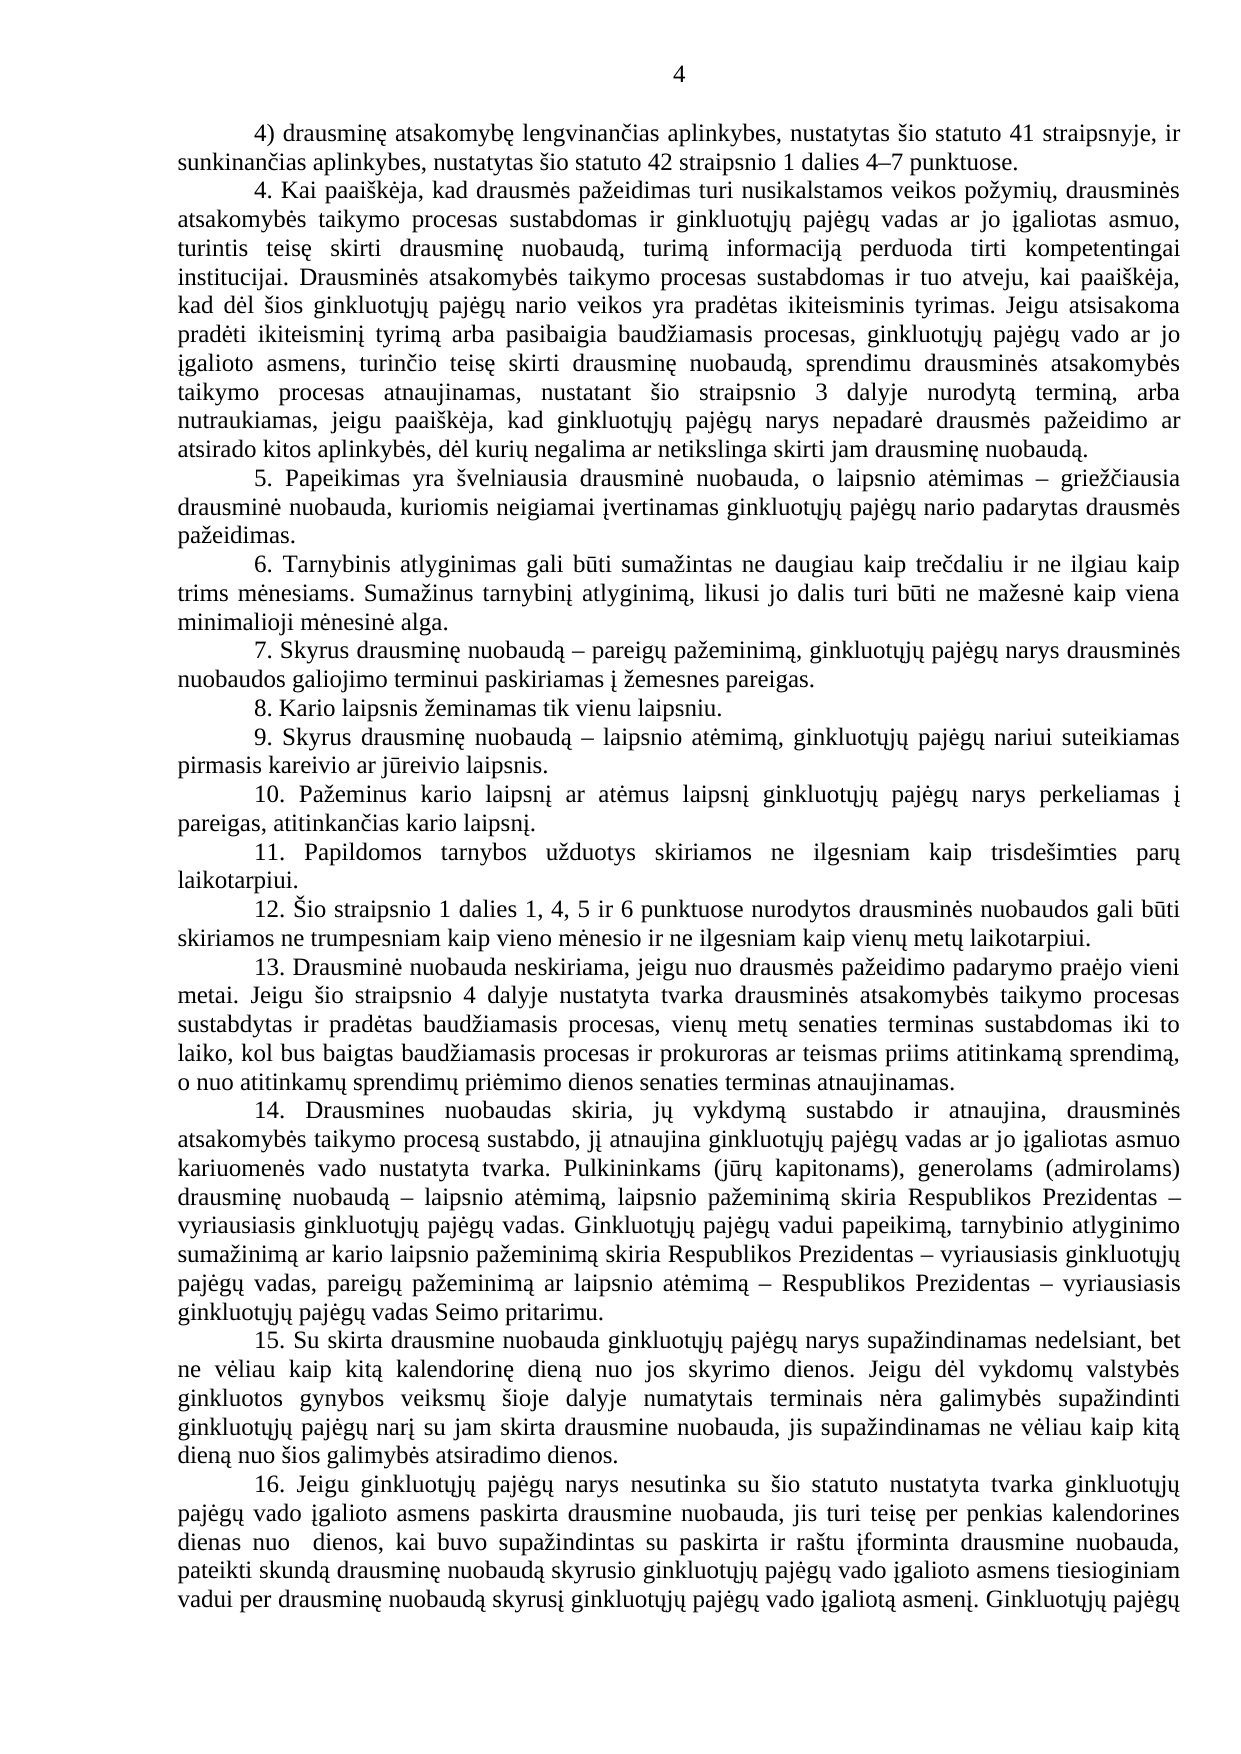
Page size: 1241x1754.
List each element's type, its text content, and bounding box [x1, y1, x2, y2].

text 14. Drausmines nuobaudas skiria, jų vykdymą sustabdo ir atnaujina, drausminės atsakomybės taikymo procesą sustabdo, jį atnaujina ginkluotųjų pajėgų vadas ar jo įgaliotas asmuo kariuomenės vado nustatyta tvarka. Pulkininkams (jūrų kapitonams), generolams (admirolams) drausminę nuobaudą – laipsnio atėmimą, laipsnio pažeminimą skiria Respublikos Prezidentas – vyriausiasis ginkluotųjų pajėgų vadas. Ginkluotųjų pajėgų vadui papeikimą, tarnybinio atlyginimo sumažinimą ar kario laipsnio pažeminimą skiria Respublikos Prezidentas – vyriausiasis ginkluotųjų pajėgų vadas, pareigų pažeminimą ar laipsnio atėmimą – Respublikos Prezidentas – vyriausiasis ginkluotųjų pajėgų vadas Seimo pritarimu. [177, 1096, 1181, 1326]
text 6. Tarnybinis atlyginimas gali būti sumažintas ne daugiau kaip trečdaliu ir ne ilgiau kaip trims mėnesiams. Sumažinus tarnybinį atlyginimą, likusi jo dalis turi būti ne mažesnė kaip viena minimalioji mėnesinė alga. [177, 549, 1181, 636]
text 8. Kario laipsnis žeminamas tik vienu laipsniu. [177, 693, 1181, 722]
text 7. Skyrus drausminę nuobaudą – pareigų pažeminimą, ginkluotųjų pajėgų narys drausminės nuobaudos galiojimo terminui paskiriamas į žemesnes pareigas. [177, 636, 1181, 693]
text 9. Skyrus drausminę nuobaudą – laipsnio atėmimą, ginkluotųjų pajėgų nariui suteikiamas pirmasis kareivio ar jūreivio laipsnis. [177, 722, 1181, 779]
text 16. Jeigu ginkluotųjų pajėgų narys nesutinka su šio statuto nustatyta tvarka ginkluotųjų pajėgų vado įgalioto asmens paskirta drausmine nuobauda, jis turi teisę per penkias kalendorines dienas nuo dienos, kai buvo supažindintas su paskirta ir raštu įforminta drausmine nuobauda, pateikti skundą drausminę nuobaudą skyrusio ginkluotųjų pajėgų vado įgalioto asmens tiesioginiam vadui per drausminę nuobaudą skyrusį ginkluotųjų pajėgų vado įgaliotą asmenį. Ginkluotųjų pajėgų [177, 1469, 1181, 1613]
text 15. Su skirta drausmine nuobauda ginkluotųjų pajėgų narys supažindinamas nedelsiant, bet ne vėliau kaip kitą kalendorinę dieną nuo jos skyrimo dienos. Jeigu dėl vykdomų valstybės ginkluotos gynybos veiksmų šioje dalyje numatytais terminais nėra galimybės supažindinti ginkluotųjų pajėgų narį su jam skirta drausmine nuobauda, jis supažindinamas ne vėliau kaip kitą dieną nuo šios galimybės atsiradimo dienos. [177, 1326, 1181, 1469]
text 13. Drausminė nuobauda neskiriama, jeigu nuo drausmės pažeidimo padarymo praėjo vieni metai. Jeigu šio straipsnio 4 dalyje nustatyta tvarka drausminės atsakomybės taikymo procesas sustabdytas ir pradėtas baudžiamasis procesas, vienų metų senaties terminas sustabdomas iki to laiko, kol bus baigtas baudžiamasis procesas ir prokuroras ar teismas priims atitinkamą sprendimą, o nuo atitinkamų sprendimų priėmimo dienos senaties terminas atnaujinamas. [177, 952, 1181, 1096]
text 10. Pažeminus kario laipsnį ar atėmus laipsnį ginkluotųjų pajėgų narys perkeliamas į pareigas, atitinkančias kario laipsnį. [177, 779, 1181, 837]
text 5. Papeikimas yra švelniausia drausminė nuobauda, o laipsnio atėmimas – griežčiausia drausminė nuobauda, kuriomis neigiamai įvertinamas ginkluotųjų pajėgų nario padarytas drausmės pažeidimas. [177, 463, 1181, 549]
text 4) drausminę atsakomybę lengvinančias aplinkybes, nustatytas šio statuto 41 straipsnyje, ir sunkinančias aplinkybes, nustatytas šio statuto 42 straipsnio 1 dalies 4–7 punktuose. [177, 118, 1181, 176]
text 12. Šio straipsnio 1 dalies 1, 4, 5 ir 6 punktuose nurodytos drausminės nuobaudos gali būti skiriamos ne trumpesniam kaip vieno mėnesio ir ne ilgesniam kaip vienų metų laikotarpiui. [177, 894, 1181, 952]
text 4. Kai paaiškėja, kad drausmės pažeidimas turi nusikalstamos veikos požymių, drausminės atsakomybės taikymo procesas sustabdomas ir ginkluotųjų pajėgų vadas ar jo įgaliotas asmuo, turintis teisę skirti drausminę nuobaudą, turimą informaciją perduoda tirti kompetentingai institucijai. Drausminės atsakomybės taikymo procesas sustabdomas ir tuo atveju, kai paaiškėja, kad dėl šios ginkluotųjų pajėgų nario veikos yra pradėtas ikiteisminis tyrimas. Jeigu atsisakoma pradėti ikiteisminį tyrimą arba pasibaigia baudžiamasis procesas, ginkluotųjų pajėgų vado ar jo įgalioto asmens, turinčio teisę skirti drausminę nuobaudą, sprendimu drausminės atsakomybės taikymo procesas atnaujinamas, nustatant šio straipsnio 3 dalyje nurodytą terminą, arba nutraukiamas, jeigu paaiškėja, kad ginkluotųjų pajėgų narys nepadarė drausmės pažeidimo ar atsirado kitos aplinkybės, dėl kurių negalima ar netikslinga skirti jam drausminę nuobaudą. [177, 176, 1181, 463]
text 11. Papildomos tarnybos užduotys skiriamos ne ilgesniam kaip trisdešimties parų laikotarpiui. [177, 837, 1181, 894]
